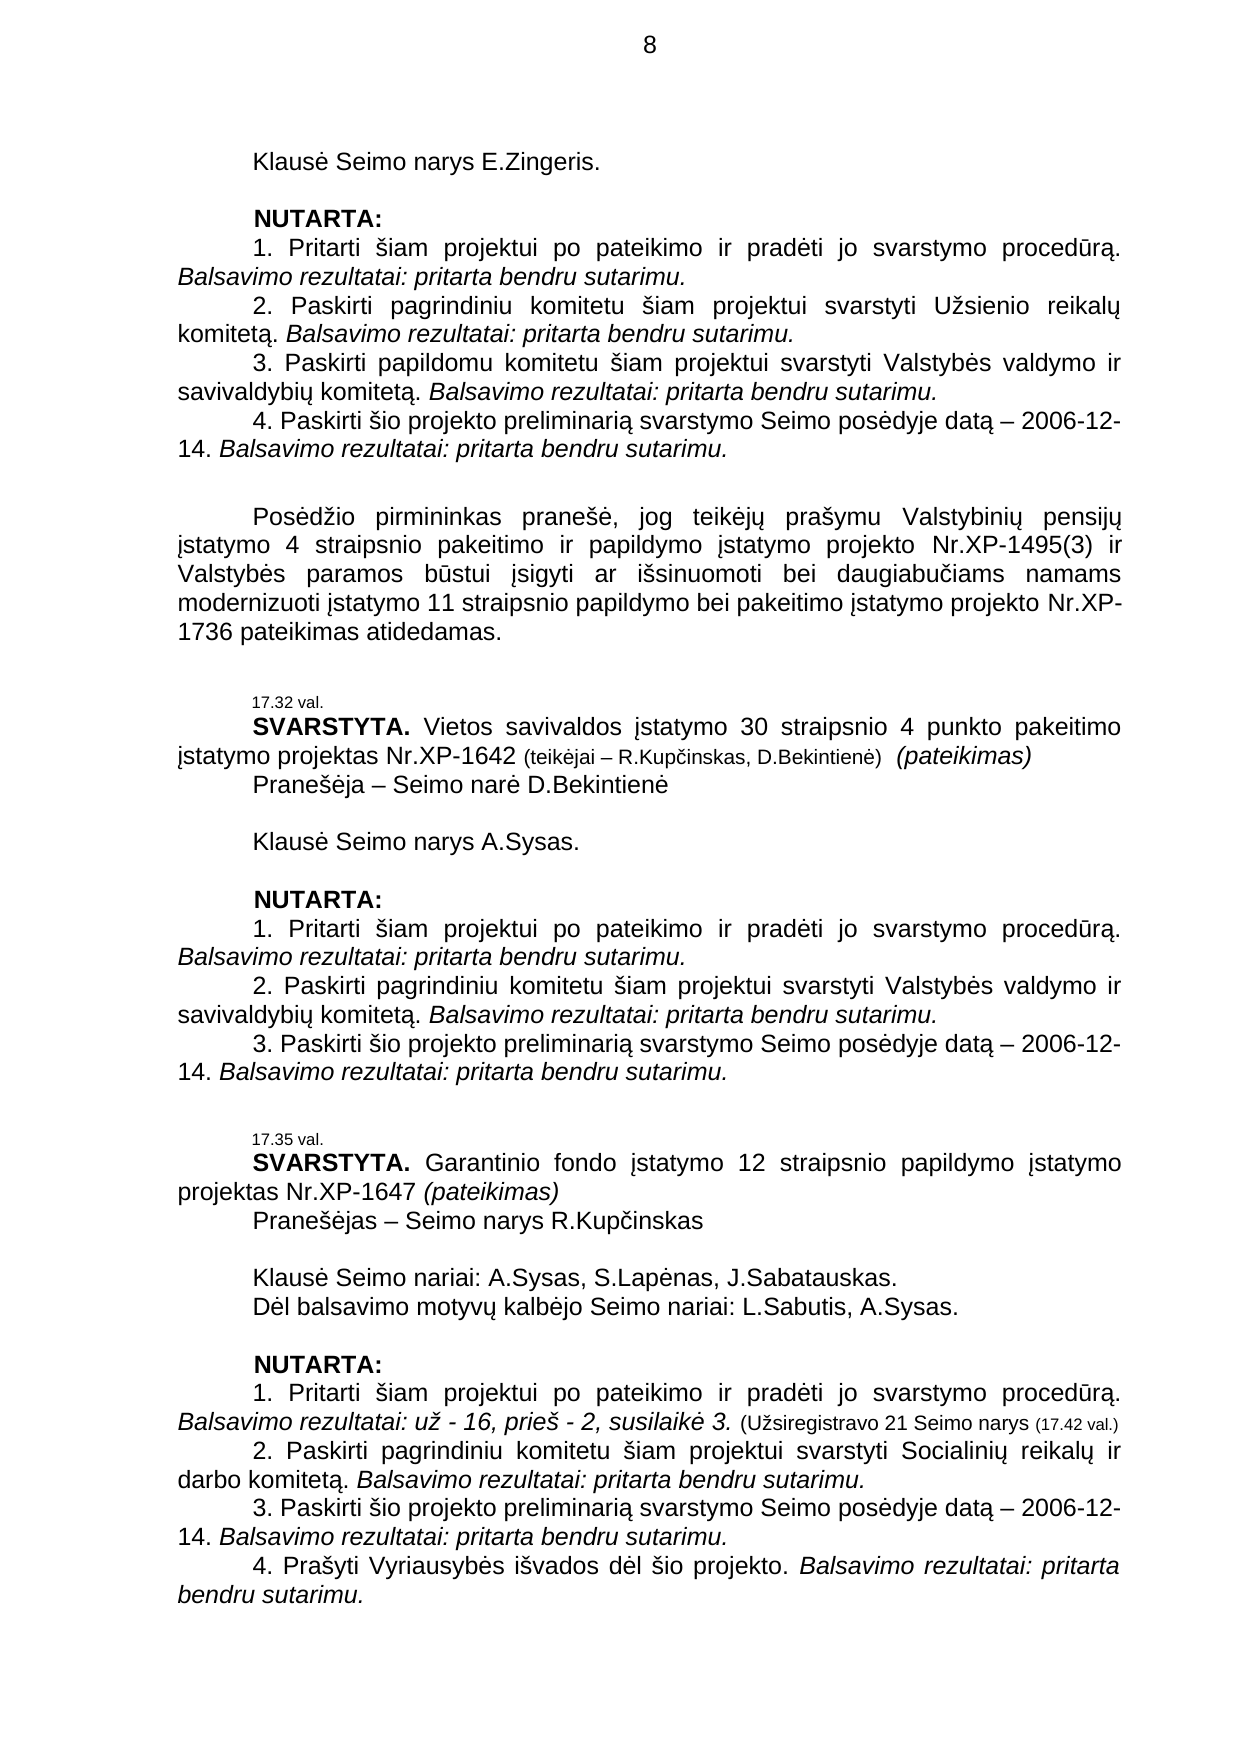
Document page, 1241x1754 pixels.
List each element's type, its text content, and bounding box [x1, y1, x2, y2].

text Klausė Seimo narys E.Zingeris. [177, 147, 1122, 176]
text Klausė Seimo narys A.Sysas. [177, 827, 1122, 856]
text NUTARTA: [177, 204, 1122, 233]
text 17.32 val. [177, 693, 1122, 712]
text 1. Pritarti šiam projektui po pateikimo ir pradėti jo svarstymo procedūrą. Balsavimo rezultatai: pritarta bendru sutarimu. [177, 914, 1122, 971]
text NUTARTA: [177, 1350, 1122, 1378]
text 3. Paskirti šio projekto preliminarią svarstymo Seimo posėdyje datą – 2006-12-14. Balsavimo rezultatai: pritarta bendru sutarimu. [177, 1029, 1122, 1086]
text SVARSTYTA. Garantinio fondo įstatymo 12 straipsnio papildymo įstatymo projektas Nr.XP-1647 (pateikimas) [177, 1148, 1122, 1206]
text 17.35 val. [177, 1129, 1122, 1148]
text 2. Paskirti pagrindiniu komitetu šiam projektui svarstyti Užsienio reikalų komitetą. Balsavimo rezultatai: pritarta bendru sutarimu. [177, 291, 1122, 348]
text Dėl balsavimo motyvų kalbėjo Seimo nariai: L.Sabutis, A.Sysas. [177, 1292, 1122, 1321]
text 4. Paskirti šio projekto preliminarią svarstymo Seimo posėdyje datą – 2006-12-14. Balsavimo rezultatai: pritarta bendru sutarimu. [177, 406, 1122, 463]
text 1. Pritarti šiam projektui po pateikimo ir pradėti jo svarstymo procedūrą. Balsavimo rezultatai: už - 16, prieš - 2, susilaikė 3. (Užsiregistravo 21 Seimo narys (17.42 val.) [177, 1378, 1122, 1436]
text 2. Paskirti pagrindiniu komitetu šiam projektui svarstyti Valstybės valdymo ir savivaldybių komitetą. Balsavimo rezultatai: pritarta bendru sutarimu. [177, 971, 1122, 1029]
text 4. Prašyti Vyriausybės išvados dėl šio projekto. Balsavimo rezultatai: pritarta bendru sutarimu. [177, 1551, 1122, 1608]
text SVARSTYTA. Vietos savivaldos įstatymo 30 straipsnio 4 punkto pakeitimo įstatymo projektas Nr.XP-1642 (teikėjai – R.Kupčinskas, D.Bekintienė) (pateikimas) [177, 712, 1122, 770]
text Klausė Seimo nariai: A.Sysas, S.Lapėnas, J.Sabatauskas. [177, 1263, 1122, 1292]
text Posėdžio pirmininkas pranešė, jog teikėjų prašymu Valstybinių pensijų įstatymo 4 straipsnio pakeitimo ir papildymo įstatymo projekto Nr.XP-1495(3) ir Valstybės paramos būstui įsigyti ar išsinuomoti bei daugiabučiams namams modernizuoti įstatymo 11 straipsnio papildymo bei pakeitimo įstatymo projekto Nr.XP-1736 pateikimas atidedamas. [177, 502, 1122, 645]
text Pranešėja – Seimo narė D.Bekintienė [177, 770, 1122, 799]
text Pranešėjas – Seimo narys R.Kupčinskas [177, 1206, 1122, 1235]
text 3. Paskirti šio projekto preliminarią svarstymo Seimo posėdyje datą – 2006-12-14. Balsavimo rezultatai: pritarta bendru sutarimu. [177, 1493, 1122, 1551]
text 1. Pritarti šiam projektui po pateikimo ir pradėti jo svarstymo procedūrą. Balsavimo rezultatai: pritarta bendru sutarimu. [177, 233, 1122, 291]
text 2. Paskirti pagrindiniu komitetu šiam projektui svarstyti Socialinių reikalų ir darbo komitetą. Balsavimo rezultatai: pritarta bendru sutarimu. [177, 1436, 1122, 1493]
text NUTARTA: [177, 885, 1122, 914]
text 3. Paskirti papildomu komitetu šiam projektui svarstyti Valstybės valdymo ir savivaldybių komitetą. Balsavimo rezultatai: pritarta bendru sutarimu. [177, 348, 1122, 406]
